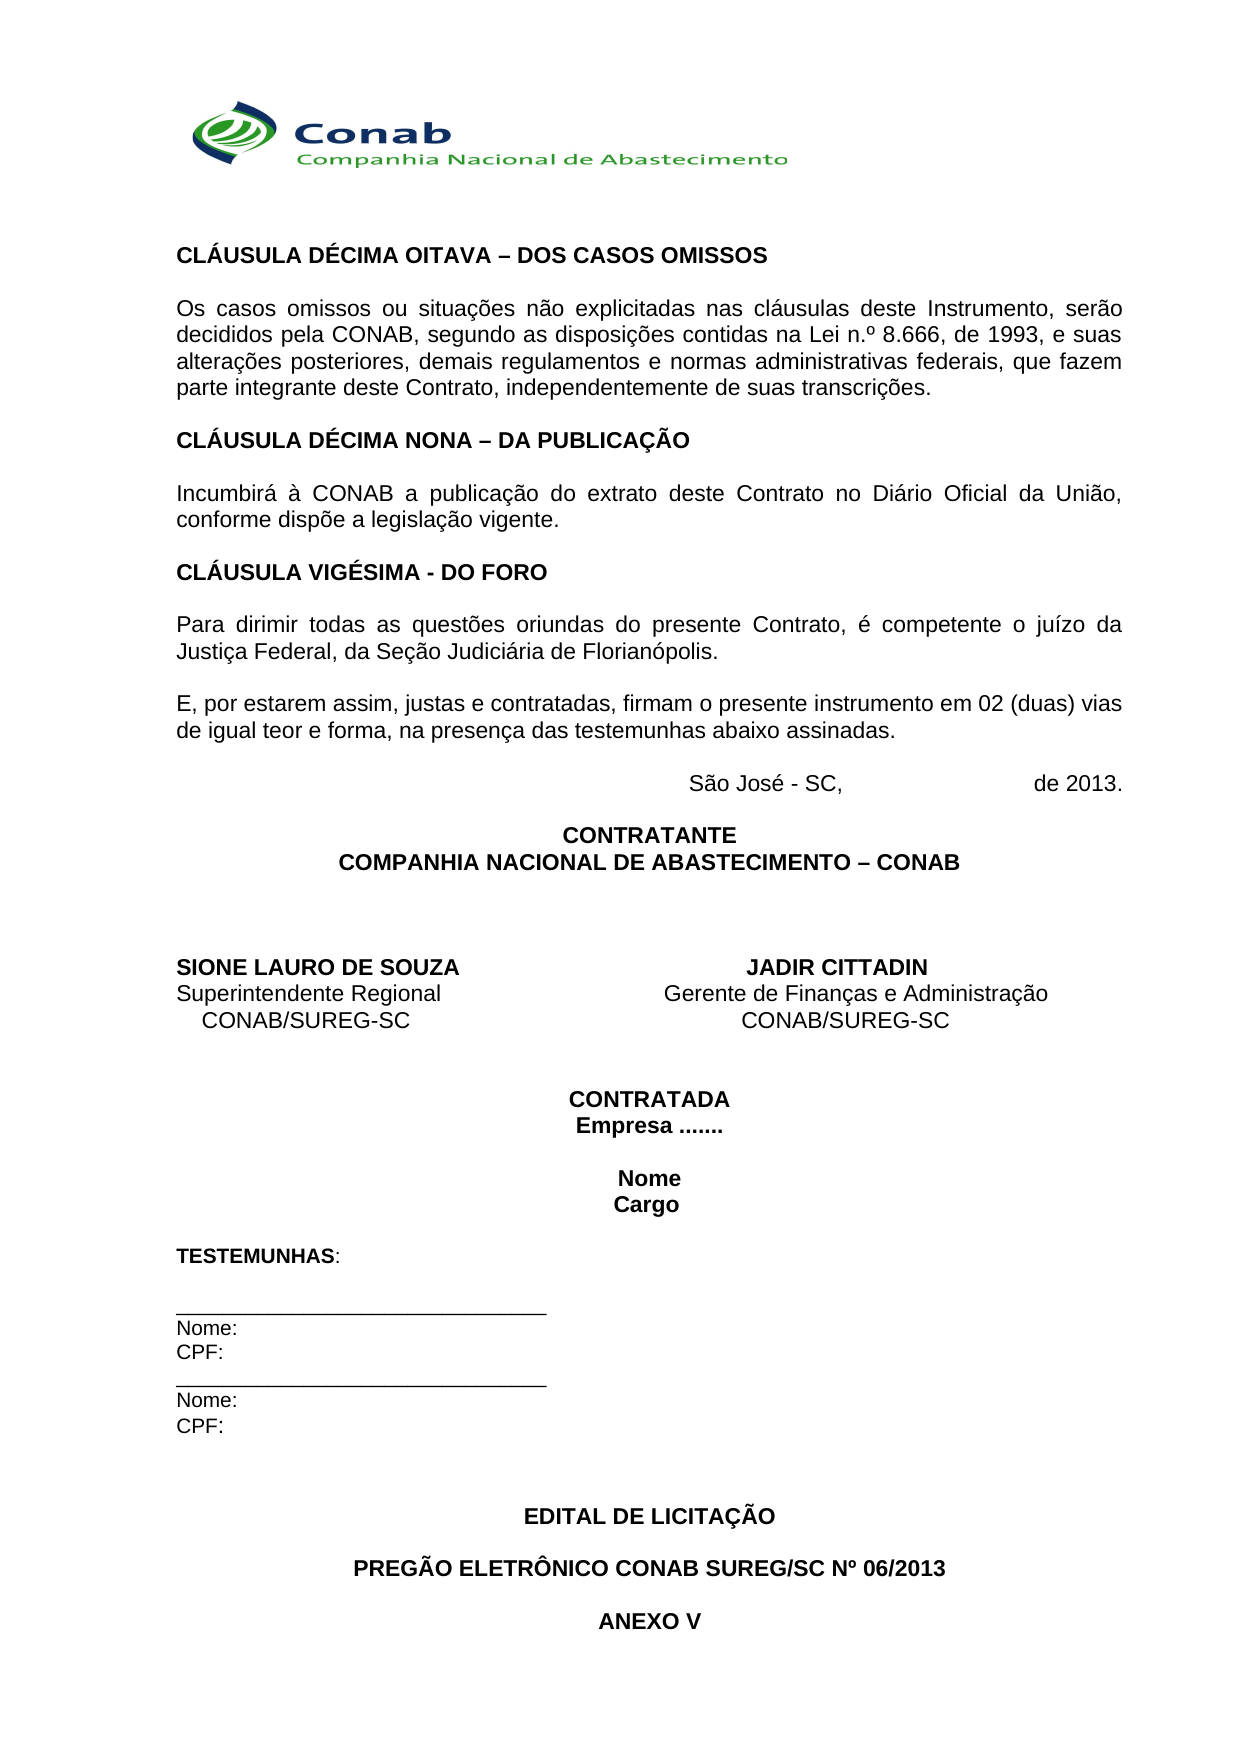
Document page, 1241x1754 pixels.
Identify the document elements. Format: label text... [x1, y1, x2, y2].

text CONAB/SUREG-SC CONAB/SUREG-SC [176, 1007, 1123, 1033]
text CLÁUSULA DÉCIMA OITAVA – DOS CASOS OMISSOS [176, 242, 1123, 269]
text TESTEMUNHAS: [176, 1244, 1123, 1268]
text CLÁUSULA VIGÉSIMA - DO FORO [176, 559, 1123, 585]
text CLÁUSULA DÉCIMA NONA – DA PUBLICAÇÃO [176, 427, 1123, 453]
text Nome: [176, 1388, 1123, 1412]
text COMPANHIA NACIONAL DE ABASTECIMENTO – CONAB [176, 848, 1123, 875]
text E, por estarem assim, justas e contratadas, firmam o presente instrumento em 02 (duas) vias de igual teor e forma, na presença das testemunhas abaixo assinadas. [176, 690, 1123, 743]
text ________________________________ [176, 1364, 1123, 1388]
text CPF: [176, 1412, 1123, 1438]
text Nome [176, 1165, 1123, 1191]
text PREGÃO ELETRÔNICO CONAB SUREG/SC Nº 06/2013 [176, 1555, 1123, 1582]
text EDITAL DE LICITAÇÃO [176, 1503, 1123, 1529]
text ________________________________ [176, 1292, 1123, 1316]
text Empresa ....... [176, 1112, 1123, 1138]
text Superintendente Regional Gerente de Finanças e Administração [176, 980, 1123, 1007]
text CPF: [176, 1340, 1123, 1364]
text SIONE LAURO DE SOUZA JADIR CITTADIN [176, 954, 1123, 980]
text Cargo [176, 1191, 1123, 1217]
text Incumbirá à CONAB a publicação do extrato deste Contrato no Diário Oficial da União, conforme dispõe a legislação vigente. [176, 479, 1123, 532]
text Os casos omissos ou situações não explicitadas nas cláusulas deste Instrumento, serão decididos pela CONAB, segundo as disposições contidas na Lei n.º 8.666, de 1993, e suas alterações posteriores, demais regulamentos e normas administrativas federais, que fazem parte integrante deste Contrato, independentemente de suas transcrições. [176, 295, 1123, 401]
text CONTRATADA [176, 1086, 1123, 1112]
text Nome: [176, 1316, 1123, 1340]
text São José - SC, de 2013. [176, 769, 1123, 796]
picture [192, 101, 788, 168]
text Para dirimir todas as questões oriundas do presente Contrato, é competente o juízo da Justiça Federal, da Seção Judiciária de Florianópolis. [176, 611, 1123, 664]
text ANEXO V [176, 1608, 1123, 1634]
text CONTRATANTE [176, 822, 1123, 848]
